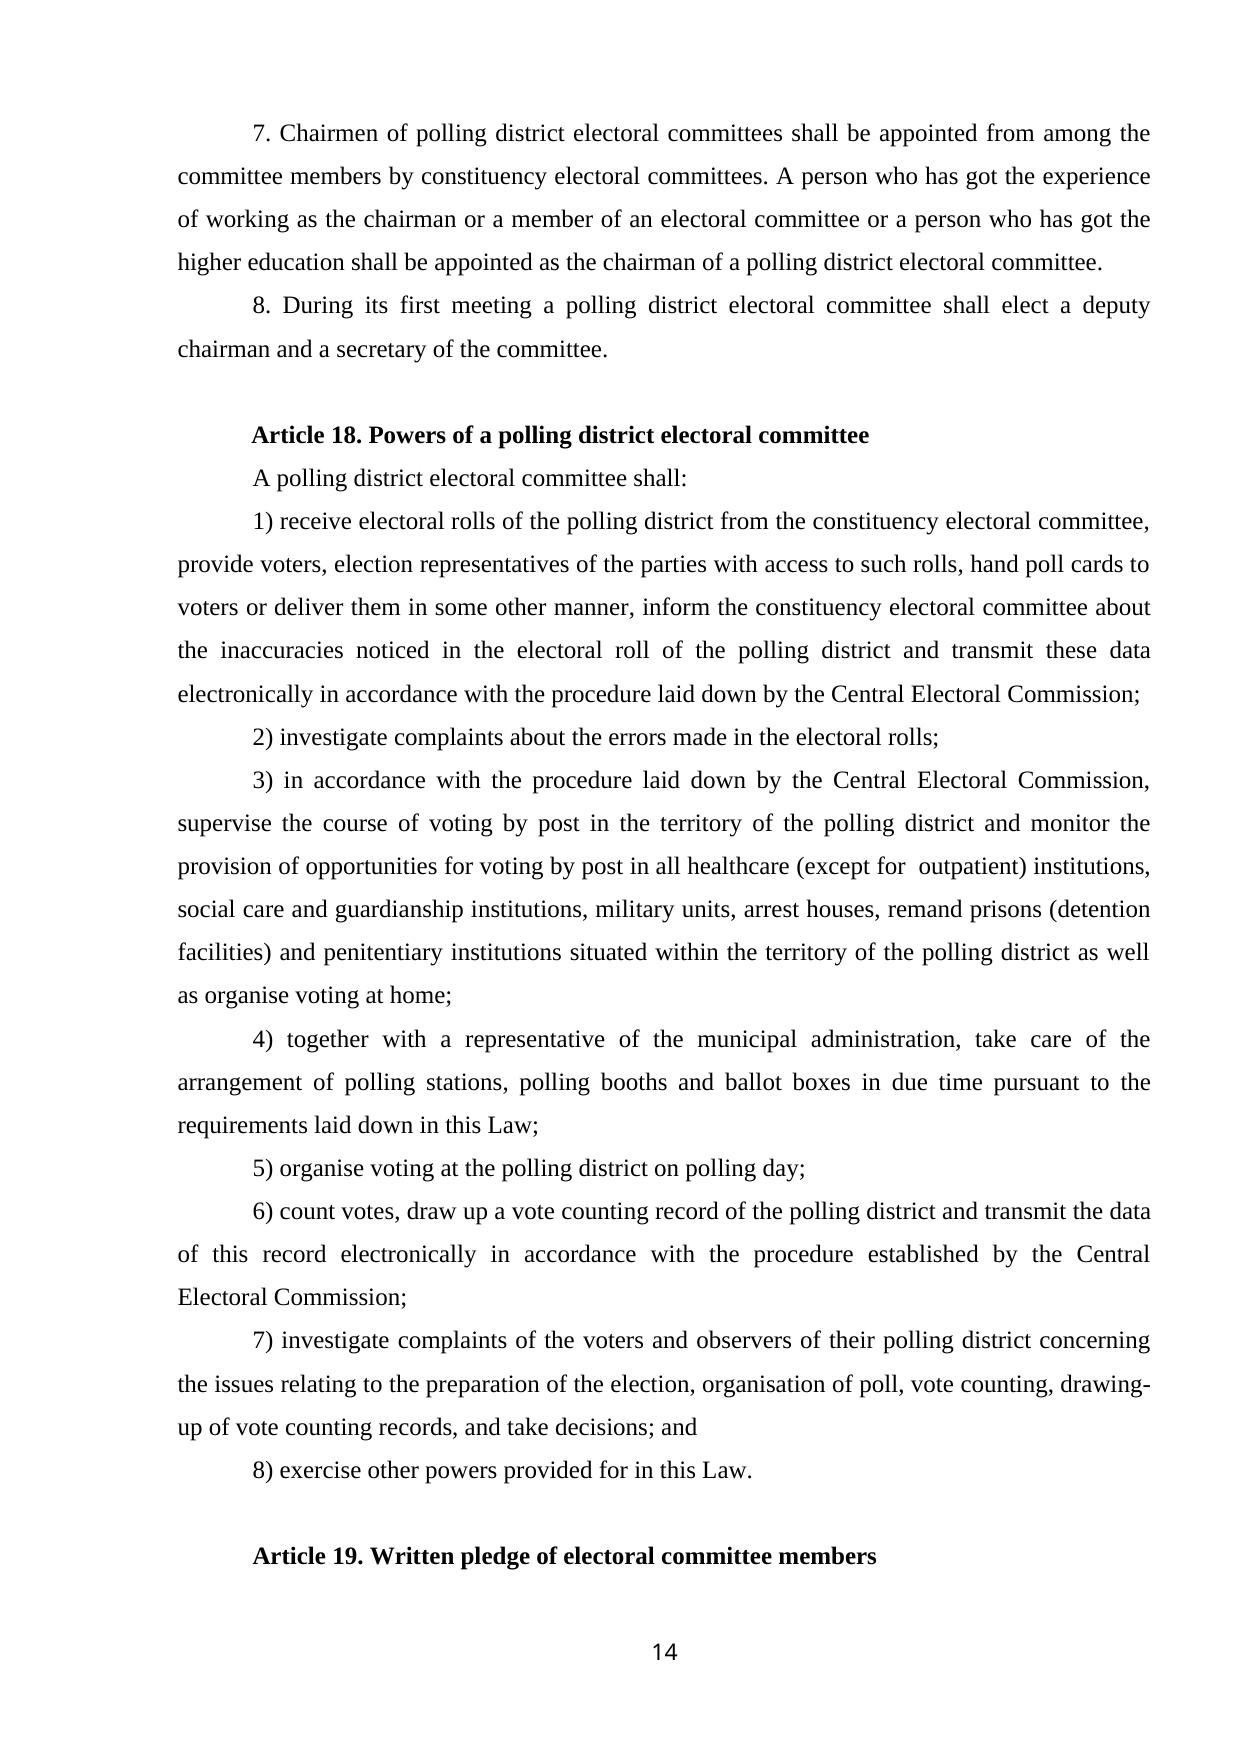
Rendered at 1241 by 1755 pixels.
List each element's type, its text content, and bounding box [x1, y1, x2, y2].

text A polling district electoral committee shall: [177, 463, 1152, 492]
text 4) together with a representative of the municipal administration, take care of the arrangement of polling stations, polling booths and ballot boxes in due time pursuant to the requirements laid down in this Law; [177, 1024, 1152, 1139]
text 7) investigate complaints of the voters and observers of their polling district concerning the issues relating to the preparation of the election, organisation of poll, vote counting, drawing-up of vote counting records, and take decisions; and [177, 1326, 1152, 1441]
text Article 18. Powers of a polling district electoral committee [177, 420, 1152, 449]
text 2) investigate complaints about the errors made in the electoral rolls; [177, 722, 1152, 751]
text 3) in accordance with the procedure laid down by the Central Electoral Commission, supervise the course of voting by post in the territory of the polling district and monitor the provision of opportunities for voting by post in all healthcare (except for outpatient) institutions, social care and guardianship institutions, military units, arrest houses, remand prisons (detention facilities) and penitentiary institutions situated within the territory of the polling district as well as organise voting at home; [177, 765, 1152, 1009]
text 8) exercise other powers provided for in this Law. [177, 1455, 1152, 1484]
text 6) count votes, draw up a vote counting record of the polling district and transmit the data of this record electronically in accordance with the procedure established by the Central Electoral Commission; [177, 1196, 1152, 1311]
text 7. Chairmen of polling district electoral committees shall be appointed from among the committee members by constituency electoral committees. A person who has got the experience of working as the chairman or a member of an electoral committee or a person who has got the higher education shall be appointed as the chairman of a polling district electoral committee. [177, 118, 1152, 276]
text 5) organise voting at the polling district on polling day; [177, 1153, 1152, 1182]
text 8. During its first meeting a polling district electoral committee shall elect a deputy chairman and a secretary of the committee. [177, 291, 1152, 362]
text Article 19. Written pledge of electoral committee members [177, 1541, 1152, 1570]
text 1) receive electoral rolls of the polling district from the constituency electoral committee, provide voters, election representatives of the parties with access to such rolls, hand poll cards to voters or deliver them in some other manner, inform the constituency electoral committee about the inaccuracies noticed in the electoral roll of the polling district and transmit these data electronically in accordance with the procedure laid down by the Central Electoral Commission; [177, 506, 1152, 707]
